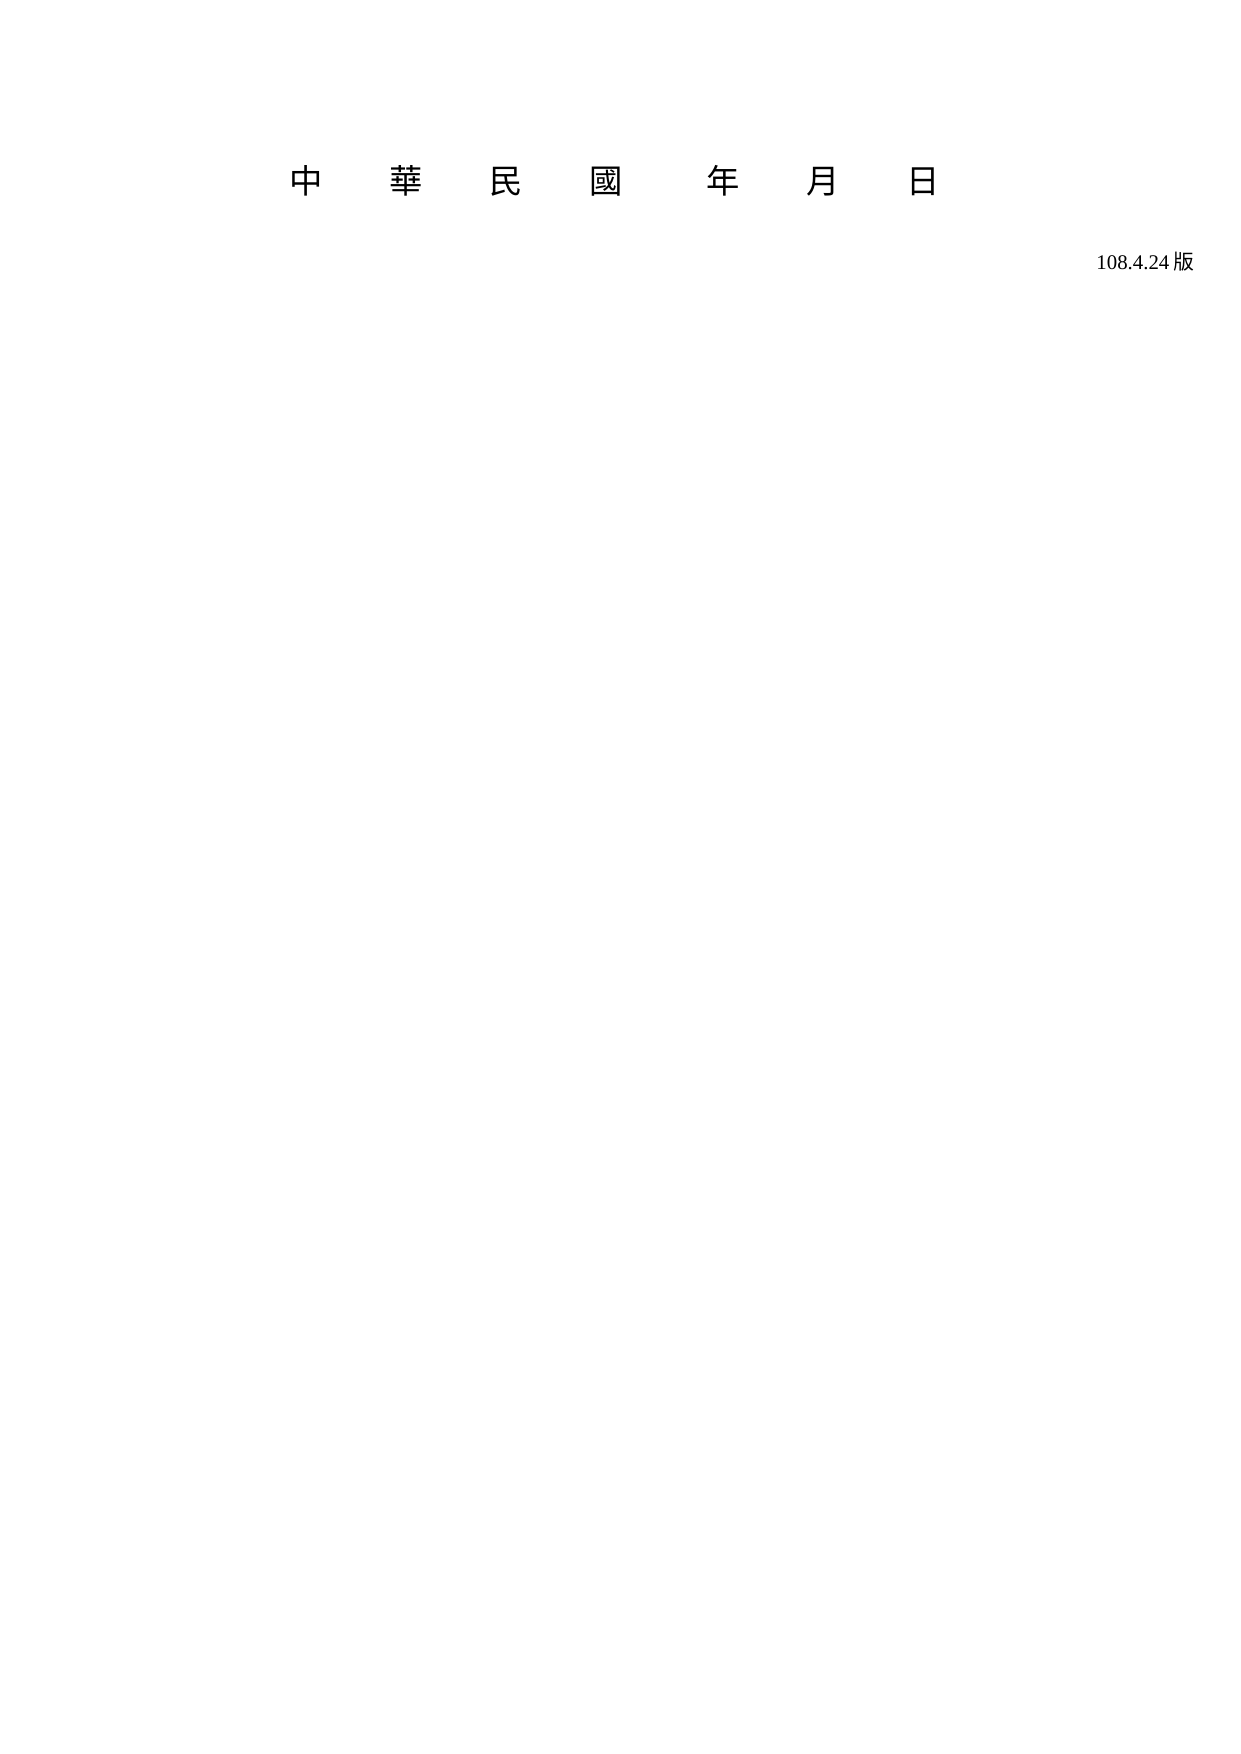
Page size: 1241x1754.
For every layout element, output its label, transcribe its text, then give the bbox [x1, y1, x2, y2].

text 中 華 民 國 年 月 日 [106, 160, 1122, 201]
